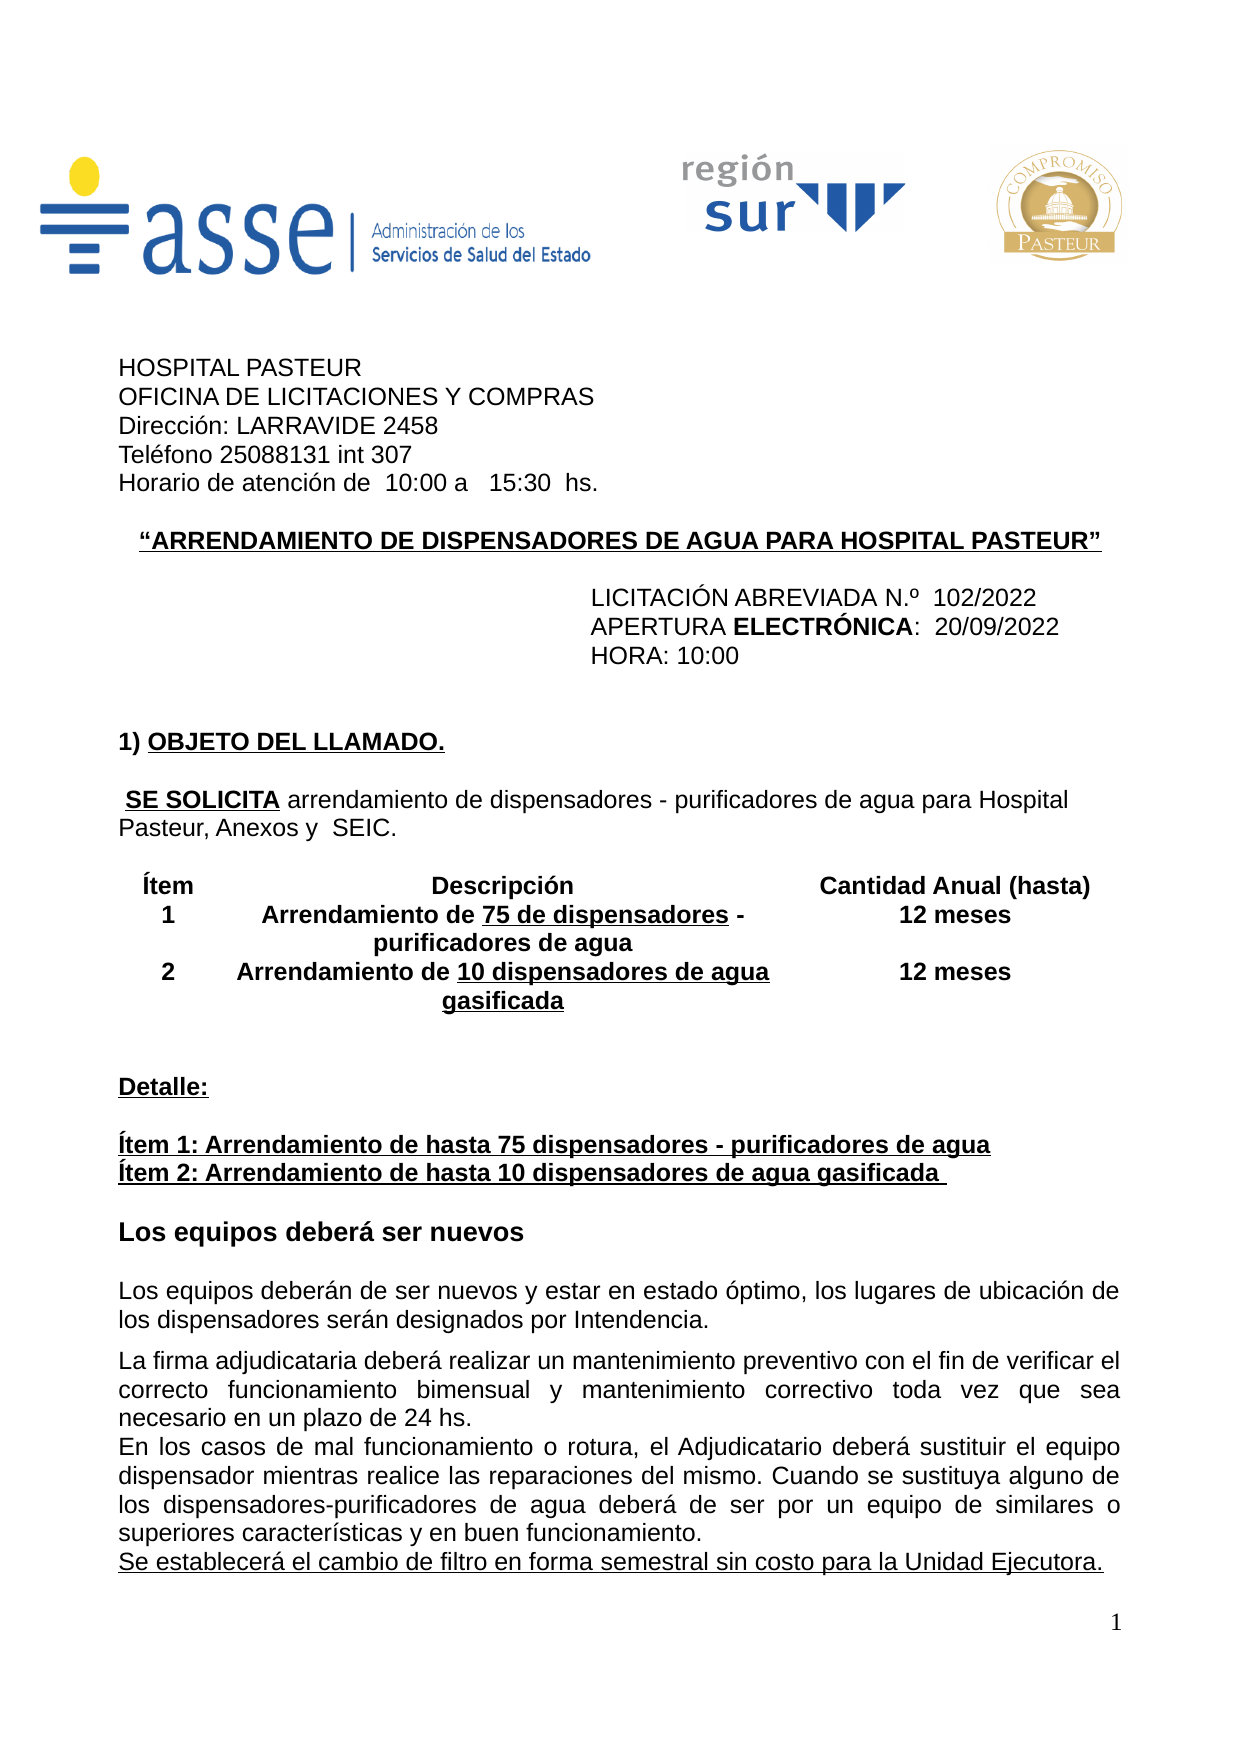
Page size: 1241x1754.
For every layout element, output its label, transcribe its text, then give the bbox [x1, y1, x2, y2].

table_cell 12 meses [788, 900, 1123, 957]
table_header Ítem [118, 871, 218, 899]
text Ítem 1: Arrendamiento de hasta 75 dispensadores - purificadores de agua [118, 1129, 1122, 1158]
list Los equipos deberán de ser nuevos y estar en estado óptimo, los lugares de ubicación de los dispensadores serán designados por Intendencia. [118, 1276, 1122, 1333]
text Pasteur, Anexos y SEIC. [118, 813, 1122, 842]
text Teléfono 25088131 int 307 [118, 439, 1122, 468]
picture [682, 153, 906, 232]
table_cell Arrendamiento de 10 dispensadores de agua gasificada [218, 957, 787, 1014]
text HORA: 10:00 [118, 641, 1122, 669]
text OFICINA DE LICITACIONES Y COMPRAS [118, 382, 1122, 411]
text Detalle: [118, 1072, 1122, 1101]
text Ítem 2: Arrendamiento de hasta 10 dispensadores de agua gasificada [118, 1158, 1122, 1187]
text La firma adjudicataria deberá realizar un mantenimiento preventivo con el fin de verificar el correcto funcionamiento bimensual y mantenimiento correctivo toda vez que sea necesario en un plazo de 24 hs. [118, 1346, 1122, 1432]
text Los equipos deberá ser nuevos [118, 1216, 1122, 1247]
table_cell 2 [118, 957, 218, 1014]
text Dirección: LARRAVIDE 2458 [118, 411, 1122, 439]
table_header Descripción [218, 871, 787, 899]
table_cell 12 meses [788, 957, 1123, 1014]
text LICITACIÓN ABREVIADA N.º 102/2022 [591, 554, 1122, 612]
text HOSPITAL PASTEUR [118, 353, 1122, 382]
picture [3, 115, 626, 318]
table_cell 1 [118, 900, 218, 957]
text SE SOLICITA arrendamiento de dispensadores - purificadores de agua para Hospital [118, 784, 1122, 813]
text En los casos de mal funcionamiento o rotura, el Adjudicatario deberá sustituir el equipo dispensador mientras realice las reparaciones del mismo. Cuando se sustituya alguno de los dispensadores-purificadores de agua deberá de ser por un equipo de similares o superiores características y en buen funcionamiento. [118, 1432, 1122, 1547]
text Se establecerá el cambio de filtro en forma semestral sin costo para la Unidad Ejecutora. [118, 1547, 1122, 1576]
table_header Cantidad Anual (hasta) [788, 871, 1123, 899]
text “ARRENDAMIENTO DE DISPENSADORES DE AGUA PARA HOSPITAL PASTEUR” [118, 526, 1122, 554]
text 1) OBJETO DEL LLAMADO. [118, 727, 1122, 756]
table_cell Arrendamiento de 75 de dispensadores - purificadores de agua [218, 900, 787, 957]
text APERTURA ELECTRÓNICA: 20/09/2022 [118, 612, 1122, 641]
text Horario de atención de 10:00 a 15:30 hs. [118, 468, 1122, 497]
picture [986, 142, 1131, 265]
